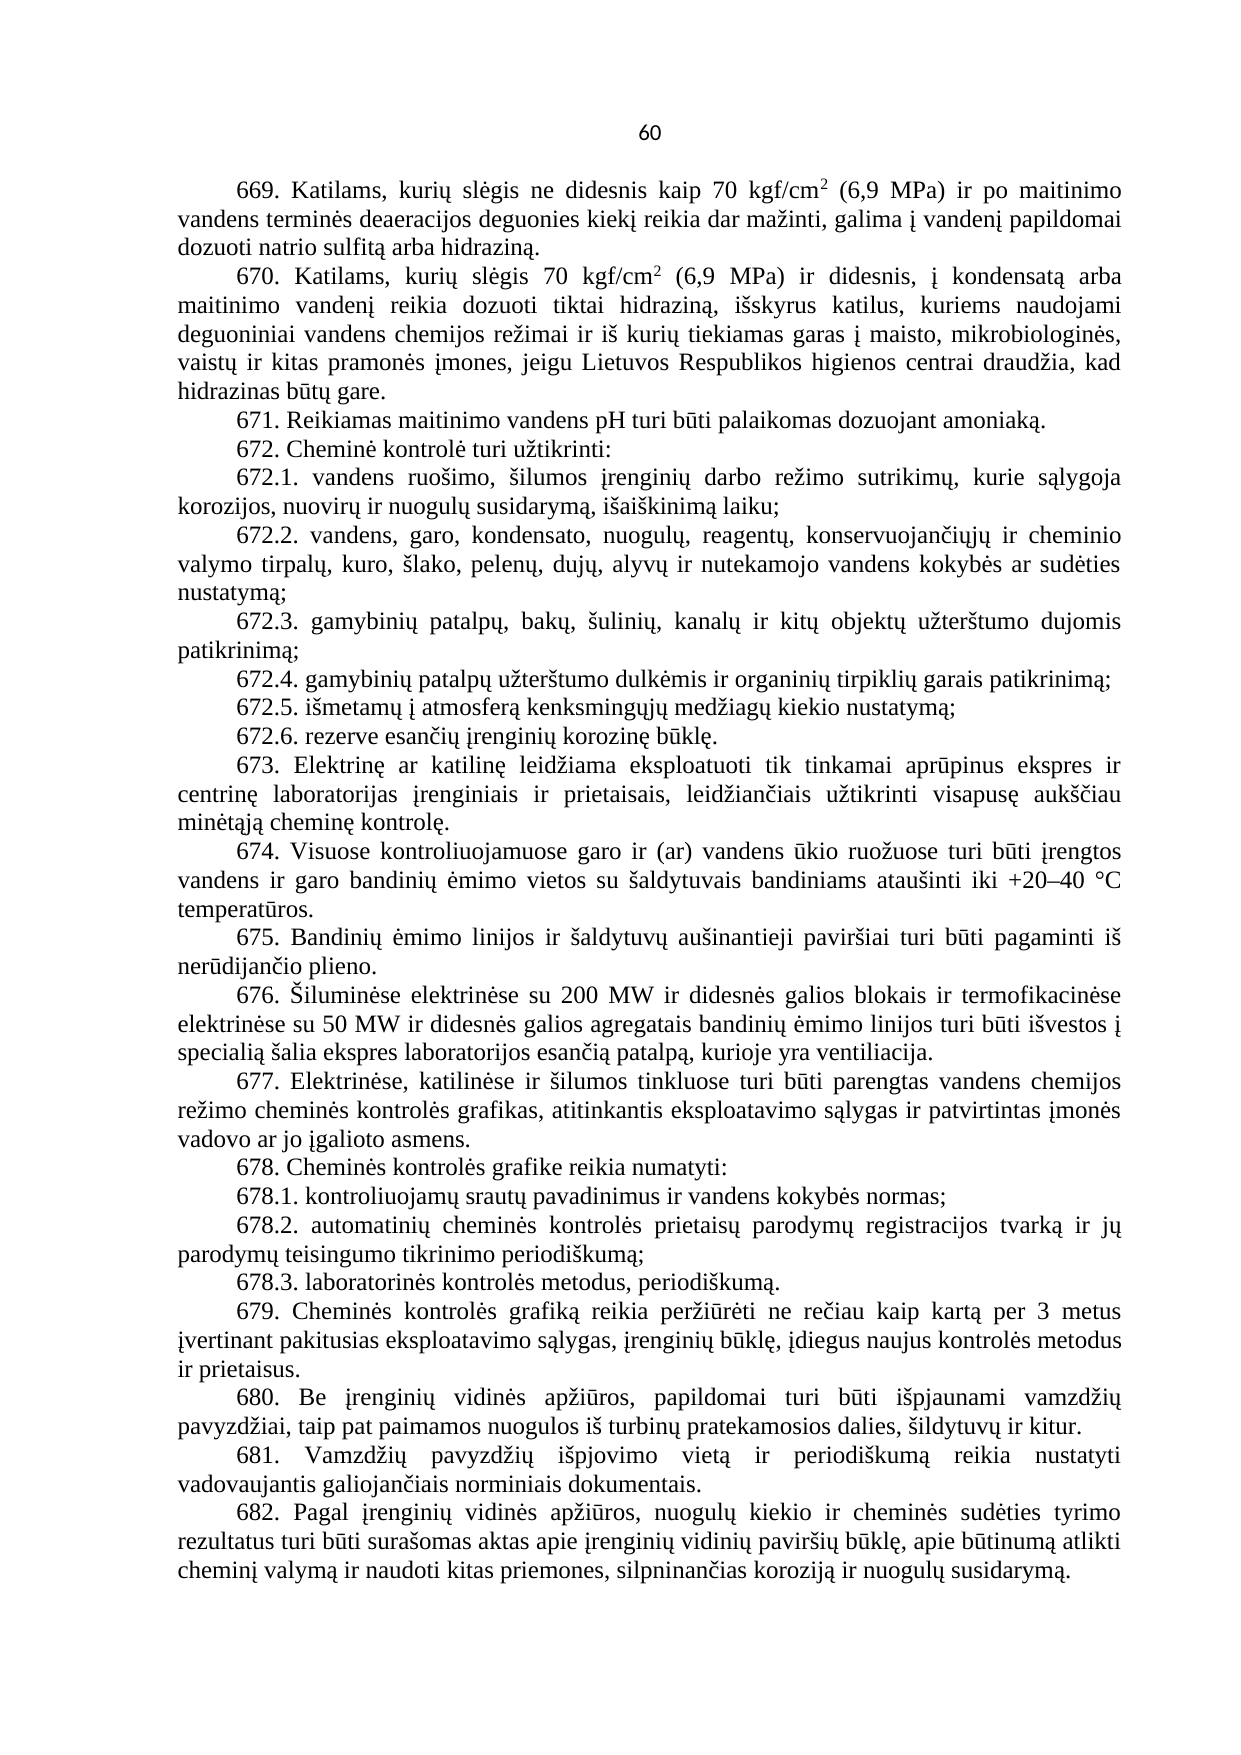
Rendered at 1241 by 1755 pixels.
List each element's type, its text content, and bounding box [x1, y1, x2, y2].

text 678.1. kontroliuojamų srautų pavadinimus ir vandens kokybės normas; [177, 1181, 1122, 1210]
text 672.2. vandens, garo, kondensato, nuogulų, reagentų, konservuojančiųjų ir cheminio valymo tirpalų, kuro, šlako, pelenų, dujų, alyvų ir nutekamojo vandens kokybės ar sudėties nustatymą; [177, 520, 1122, 606]
text 671. Reikiamas maitinimo vandens pH turi būti palaikomas dozuojant amoniaką. [177, 405, 1122, 434]
text 678. Cheminės kontrolės grafike reikia numatyti: [177, 1152, 1122, 1181]
text 672.4. gamybinių patalpų užterštumo dulkėmis ir organinių tirpiklių garais patikrinimą; [177, 664, 1122, 692]
text 681. Vamzdžių pavyzdžių išpjovimo vietą ir periodiškumą reikia nustatyti vadovaujantis galiojančiais norminiais dokumentais. [177, 1440, 1122, 1497]
text 678.3. laboratorinės kontrolės metodus, periodiškumą. [177, 1267, 1122, 1296]
text 672.1. vandens ruošimo, šilumos įrenginių darbo režimo sutrikimų, kurie sąlygoja korozijos, nuovirų ir nuogulų susidarymą, išaiškinimą laiku; [177, 462, 1122, 520]
text 682. Pagal įrenginių vidinės apžiūros, nuogulų kiekio ir cheminės sudėties tyrimo rezultatus turi būti surašomas aktas apie įrenginių vidinių paviršių būklę, apie būtinumą atlikti cheminį valymą ir naudoti kitas priemones, silpninančias koroziją ir nuogulų susidarymą. [177, 1497, 1122, 1584]
text 674. Visuose kontroliuojamuose garo ir (ar) vandens ūkio ruožuose turi būti įrengtos vandens ir garo bandinių ėmimo vietos su šaldytuvais bandiniams ataušinti iki +20–40 °C temperatūros. [177, 836, 1122, 922]
text 672.5. išmetamų į atmosferą kenksmingųjų medžiagų kiekio nustatymą; [177, 692, 1122, 721]
text 677. Elektrinėse, katilinėse ir šilumos tinkluose turi būti parengtas vandens chemijos režimo cheminės kontrolės grafikas, atitinkantis eksploatavimo sąlygas ir patvirtintas įmonės vadovo ar jo įgalioto asmens. [177, 1066, 1122, 1152]
text 679. Cheminės kontrolės grafiką reikia peržiūrėti ne rečiau kaip kartą per 3 metus įvertinant pakitusias eksploatavimo sąlygas, įrenginių būklę, įdiegus naujus kontrolės metodus ir prietaisus. [177, 1296, 1122, 1382]
text 669. Katilams, kurių slėgis ne didesnis kaip 70 kgf/cm2 (6,9 MPa) ir po maitinimo vandens terminės deaeracijos deguonies kiekį reikia dar mažinti, galima į vandenį papildomai dozuoti natrio sulfitą arba hidraziną. [177, 175, 1122, 261]
text 672. Cheminė kontrolė turi užtikrinti: [177, 434, 1122, 462]
text 672.3. gamybinių patalpų, bakų, šulinių, kanalų ir kitų objektų užterštumo dujomis patikrinimą; [177, 606, 1122, 664]
text 673. Elektrinę ar katilinę leidžiama eksploatuoti tik tinkamai aprūpinus ekspres ir centrinę laboratorijas įrenginiais ir prietaisais, leidžiančiais užtikrinti visapusę aukščiau minėtąją cheminę kontrolę. [177, 750, 1122, 836]
text 680. Be įrenginių vidinės apžiūros, papildomai turi būti išpjaunami vamzdžių pavyzdžiai, taip pat paimamos nuogulos iš turbinų pratekamosios dalies, šildytuvų ir kitur. [177, 1382, 1122, 1440]
text 678.2. automatinių cheminės kontrolės prietaisų parodymų registracijos tvarką ir jų parodymų teisingumo tikrinimo periodiškumą; [177, 1210, 1122, 1267]
text 676. Šiluminėse elektrinėse su 200 MW ir didesnės galios blokais ir termofikacinėse elektrinėse su 50 MW ir didesnės galios agregatais bandinių ėmimo linijos turi būti išvestos į specialią šalia ekspres laboratorijos esančią patalpą, kurioje yra ventiliacija. [177, 980, 1122, 1066]
text 675. Bandinių ėmimo linijos ir šaldytuvų aušinantieji paviršiai turi būti pagaminti iš nerūdijančio plieno. [177, 922, 1122, 980]
text 672.6. rezerve esančių įrenginių korozinę būklę. [177, 721, 1122, 750]
text 670. Katilams, kurių slėgis 70 kgf/cm2 (6,9 MPa) ir didesnis, į kondensatą arba maitinimo vandenį reikia dozuoti tiktai hidraziną, išskyrus katilus, kuriems naudojami deguoniniai vandens chemijos režimai ir iš kurių tiekiamas garas į maisto, mikrobiologinės, vaistų ir kitas pramonės įmones, jeigu Lietuvos Respublikos higienos centrai draudžia, kad hidrazinas būtų gare. [177, 261, 1122, 405]
